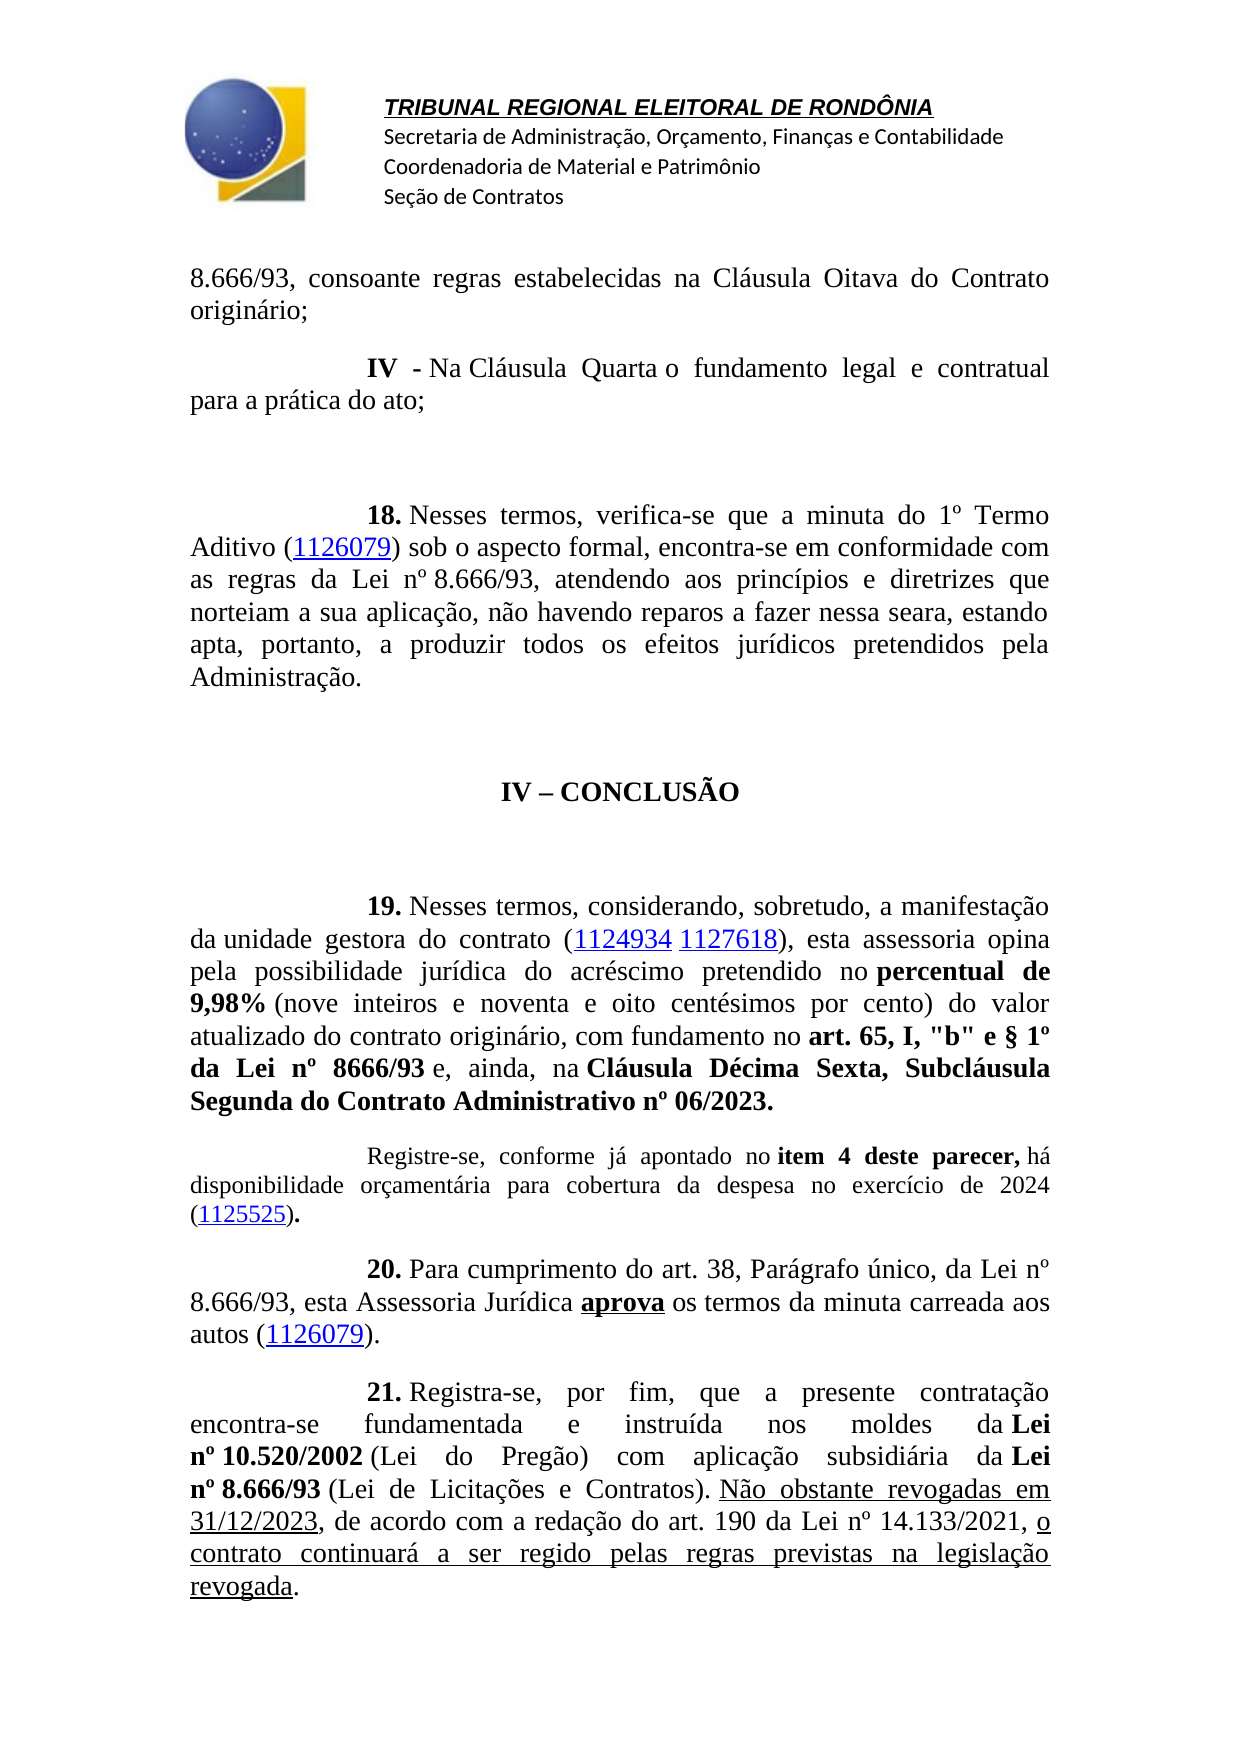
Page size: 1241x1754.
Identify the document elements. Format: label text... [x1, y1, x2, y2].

text IV - Na Cláusula Quarta o fundamento legal e contratual para a prática do ato; [190, 351, 1051, 415]
text 19. Nesses termos, considerando, sobretudo, a manifestação da unidade gestora do contrato (1124934 1127618), esta assessoria opina pela possibilidade jurídica do acréscimo pretendido no percentual de 9,98% (nove inteiros e noventa e oito centésimos por cento) do valor atualizado do contrato originário, com fundamento no art. 65, I, "b" e § 1º da Lei nº 8666/93 e, ainda, na Cláusula Décima Sexta, Subcláusula Segunda do Contrato Administrativo nº 06/2023. [190, 889, 1051, 1116]
text 8.666/93, consoante regras estabelecidas na Cláusula Oitava do Contrato originário; [190, 261, 1051, 326]
text 21. Registra-se, por fim, que a presente contratação encontra-se fundamentada e instruída nos moldes da Lei nº 10.520/2002 (Lei do Pregão) com aplicação subsidiária da Lei nº 8.666/93 (Lei de Licitações e Contratos). Não obstante revogadas em 31/12/2023, de acordo com a redação do art. 190 da Lei nº 14.133/2021, o contrato continuará a ser regido pelas regras previstas na legislação [190, 1374, 1051, 1565]
text 18. Nesses termos, verifica-se que a minuta do 1º Termo Aditivo (1126079) sob o aspecto formal, encontra-se em conformidade com as regras da Lei nº 8.666/93, atendendo aos princípios e diretrizes que norteiam a sua aplicação, não havendo reparos a fazer nessa seara, estando apta, portanto, a produzir todos os efeitos jurídicos pretendidos pela Administração. [190, 498, 1051, 692]
text IV – CONCLUSÃO [190, 774, 1051, 807]
text revogada. [190, 1566, 1051, 1601]
text Registre-se, conforme já apontado no item 4 deste parecer, há disponibilidade orçamentária para cobertura da despesa no exercício de 2024 (1125525). [190, 1141, 1051, 1227]
text 20. Para cumprimento do art. 38, Parágrafo único, da Lei nº 8.666/93, esta Assessoria Jurídica aprova os termos da minuta carreada aos autos (1126079). [190, 1252, 1051, 1349]
